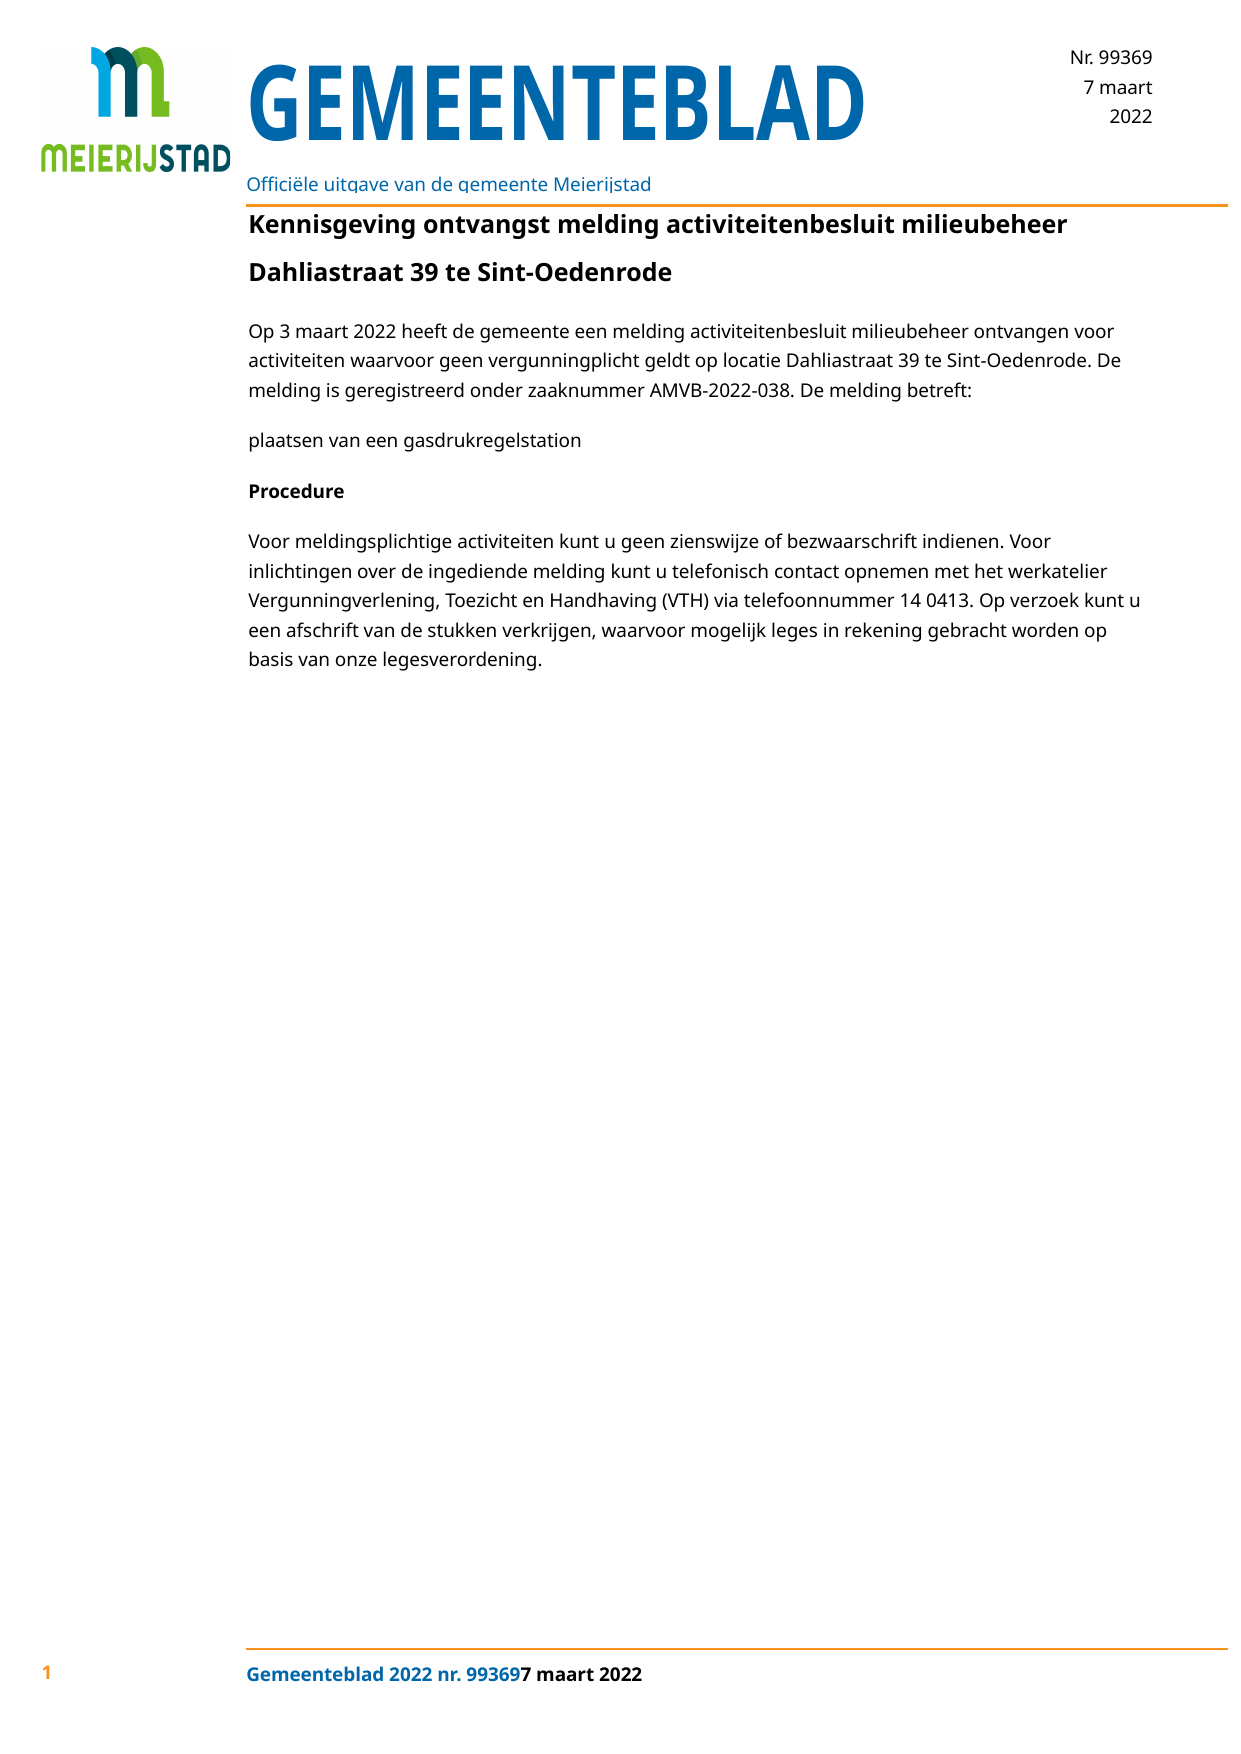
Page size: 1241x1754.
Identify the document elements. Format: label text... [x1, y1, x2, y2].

text plaatsen van een gasdrukregelstation [248, 427, 1152, 453]
text Procedure [248, 478, 1152, 504]
picture [41, 47, 231, 172]
text Kennisgeving ontvangst melding activiteitenbesluit milieubeheer Dahliastraat 39 te Sint-Oedenrode [248, 207, 1152, 288]
text Voor meldingsplichtige activiteiten kunt u geen zienswijze of bezwaarschrift indienen. Voor inlichtingen over de ingediende melding kunt u telefonisch contact opnemen met het werkatelier Vergunningverlening, Toezicht en Handhaving (VTH) via telefoonnummer 14 0413. Op verzoek kunt u een afschrift van de stukken verkrijgen, waarvoor mogelijk leges in rekening gebracht worden op basis van onze legesverordening. [248, 528, 1152, 672]
text Op 3 maart 2022 heeft de gemeente een melding activiteitenbesluit milieubeheer ontvangen voor activiteiten waarvoor geen vergunningplicht geldt op locatie Dahliastraat 39 te Sint-Oedenrode. De melding is geregistreerd onder zaaknummer AMVB-2022-038. De melding betreft: [248, 318, 1152, 403]
